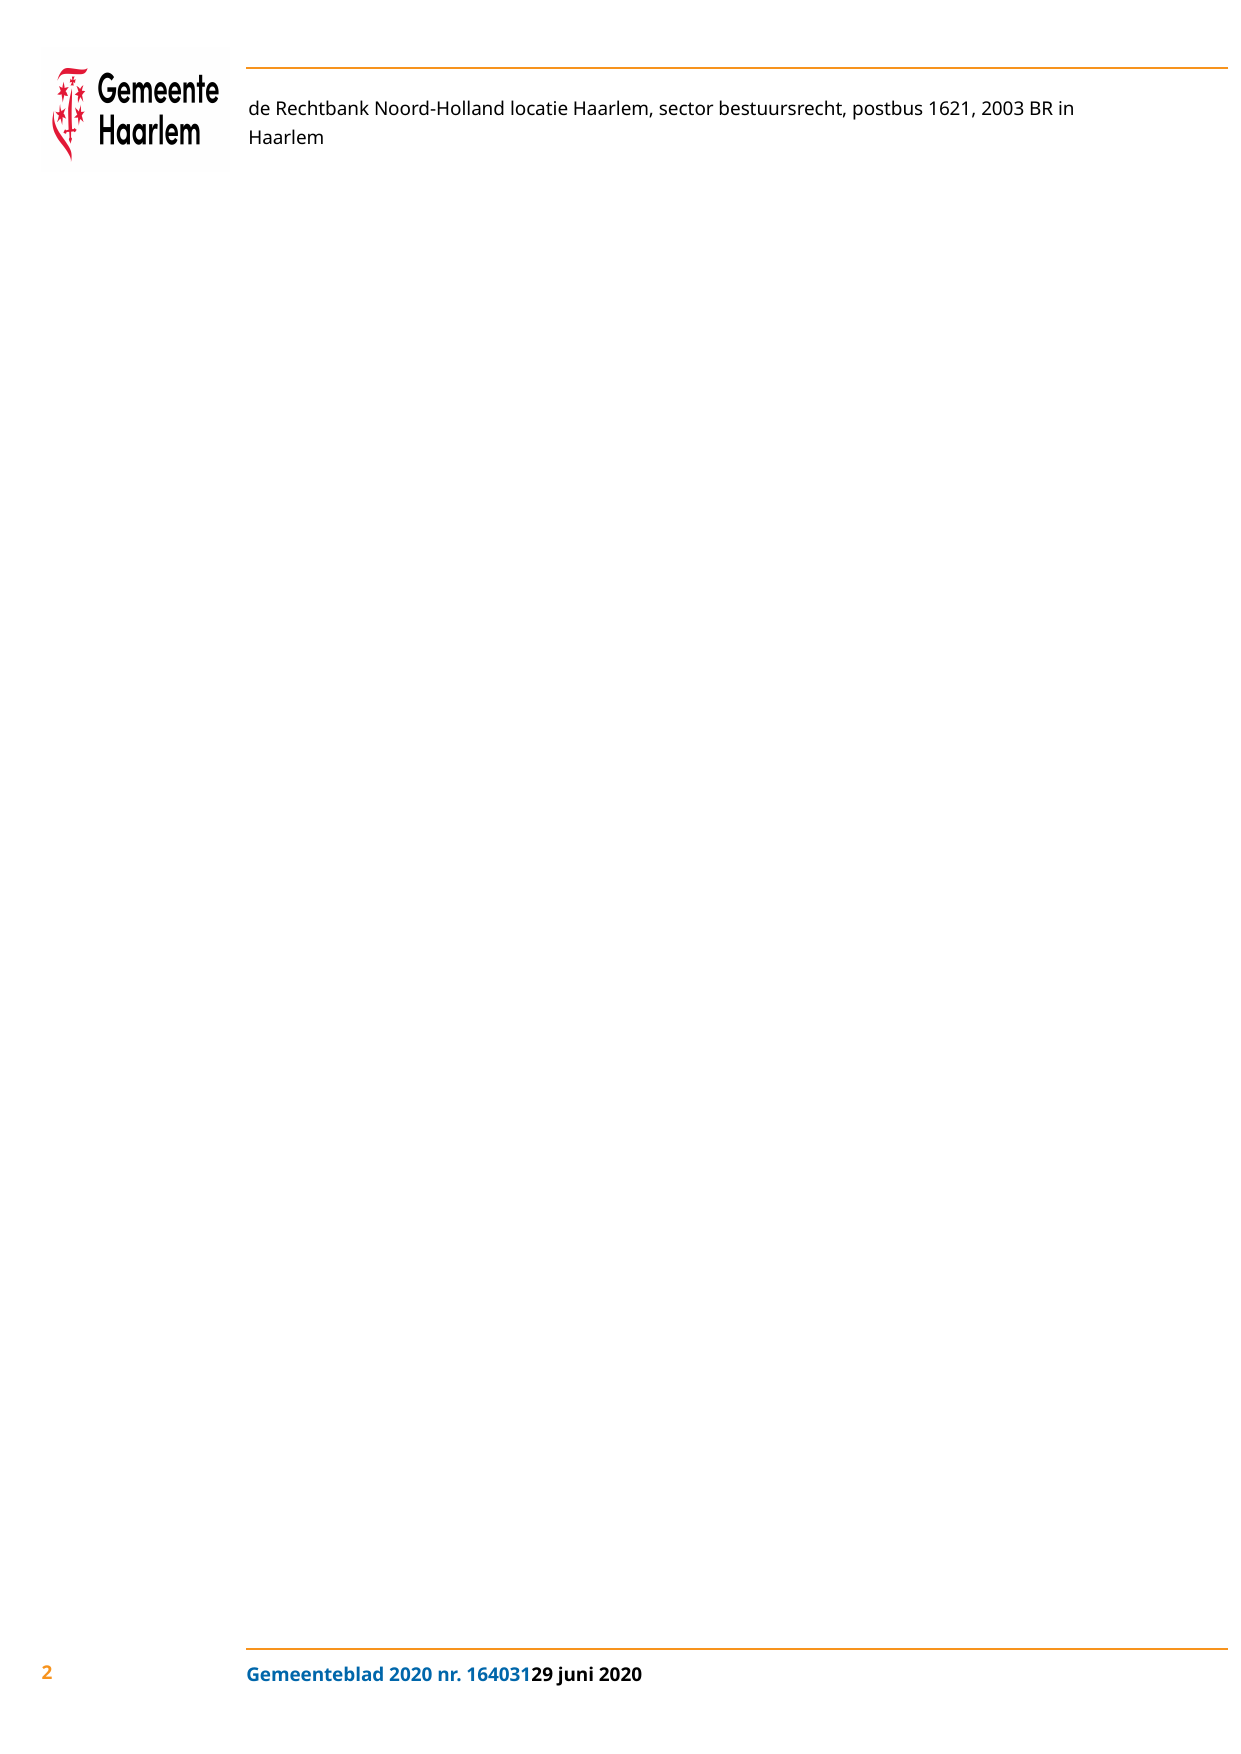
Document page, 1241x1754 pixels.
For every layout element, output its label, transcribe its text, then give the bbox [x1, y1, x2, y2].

picture [41, 47, 231, 172]
text de Rechtbank Noord-Holland locatie Haarlem, sector bestuursrecht, postbus 1621, 2003 BR in Haarlem [248, 95, 1152, 150]
